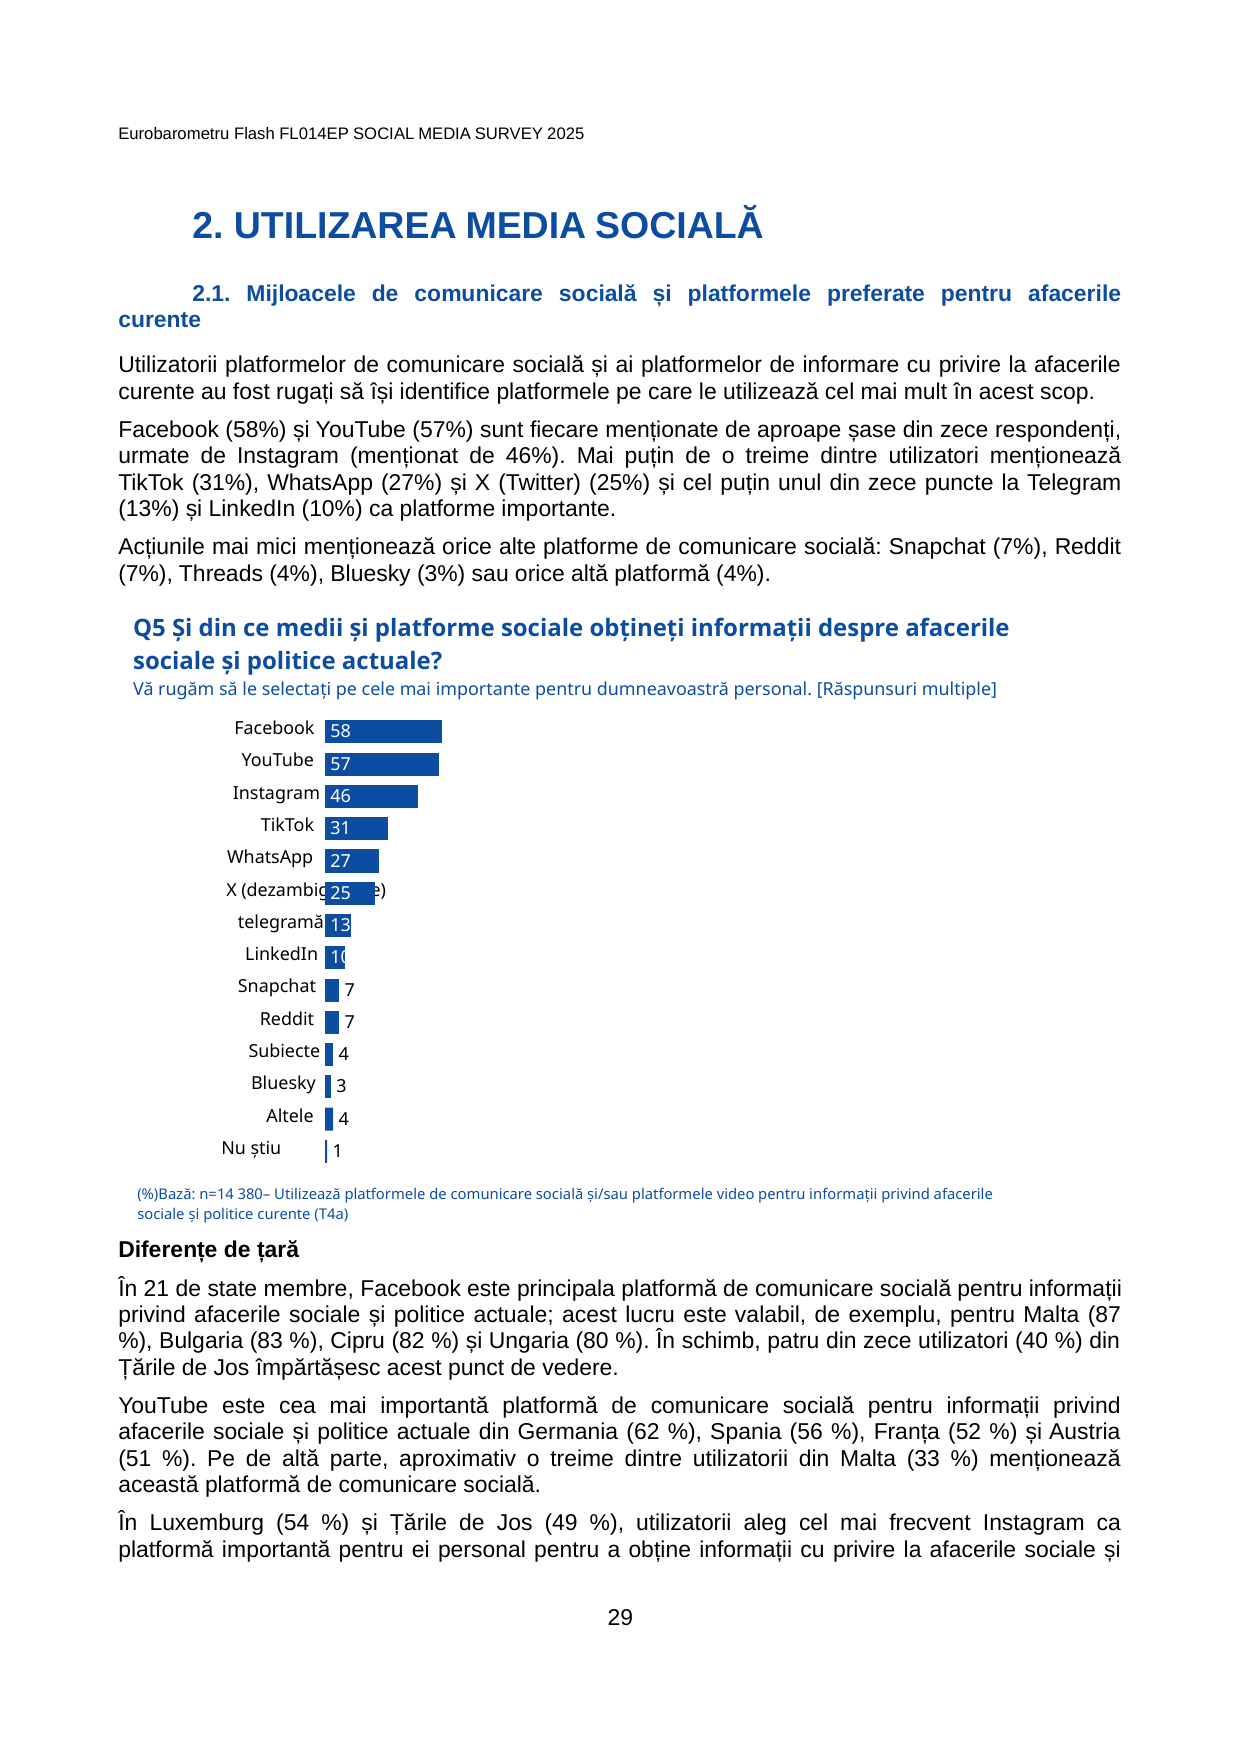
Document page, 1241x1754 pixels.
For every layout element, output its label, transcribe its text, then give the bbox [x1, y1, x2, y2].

subtitle 2. UTILIZAREA MEDIA SOCIALĂ [118, 204, 1122, 247]
text YouTube este cea mai importantă platformă de comunicare socială pentru informații privind afacerile sociale și politice actuale din Germania (62 %), Spania (56 %), Franța (52 %) și Austria (51 %). Pe de altă parte, aproximativ o treime dintre utilizatorii din Malta (33 %) menționează această platformă de comunicare socială. [118, 1392, 1122, 1497]
subtitle 2.1. Mijloacele de comunicare socială și platformele preferate pentru afacerile curente [118, 280, 1122, 333]
text Acțiunile mai mici menționează orice alte platforme de comunicare socială: Snapchat (7%), Reddit (7%), Threads (4%), Bluesky (3%) sau orice altă platformă (4%). [118, 533, 1122, 586]
text Facebook (58%) și YouTube (57%) sunt fiecare menționate de aproape șase din zece respondenți, urmate de Instagram (menționat de 46%). Mai puțin de o treime dintre utilizatori menționează TikTok (31%), WhatsApp (27%) și X (Twitter) (25%) și cel puțin unul din zece puncte la Telegram (13%) și LinkedIn (10%) ca platforme importante. [118, 416, 1122, 521]
text În 21 de state membre, Facebook este principala platformă de comunicare socială pentru informații privind afacerile sociale și politice actuale; acest lucru este valabil, de exemplu, pentru Malta (87 %), Bulgaria (83 %), Cipru (82 %) și Ungaria (80 %). În schimb, patru din zece utilizatori (40 %) din Țările de Jos împărtășesc acest punct de vedere. [118, 1275, 1122, 1380]
text Diferențe de țară [118, 598, 1122, 1263]
text Utilizatorii platformelor de comunicare socială și ai platformelor de informare cu privire la afacerile curente au fost rugați să își identifice platformele pe care le utilizează cel mai mult în acest scop. [118, 351, 1122, 404]
text În Luxemburg (54 %) și Țările de Jos (49 %), utilizatorii aleg cel mai frecvent Instagram ca platformă importantă pentru ei personal pentru a obține informații cu privire la afacerile sociale și [118, 1509, 1122, 1562]
